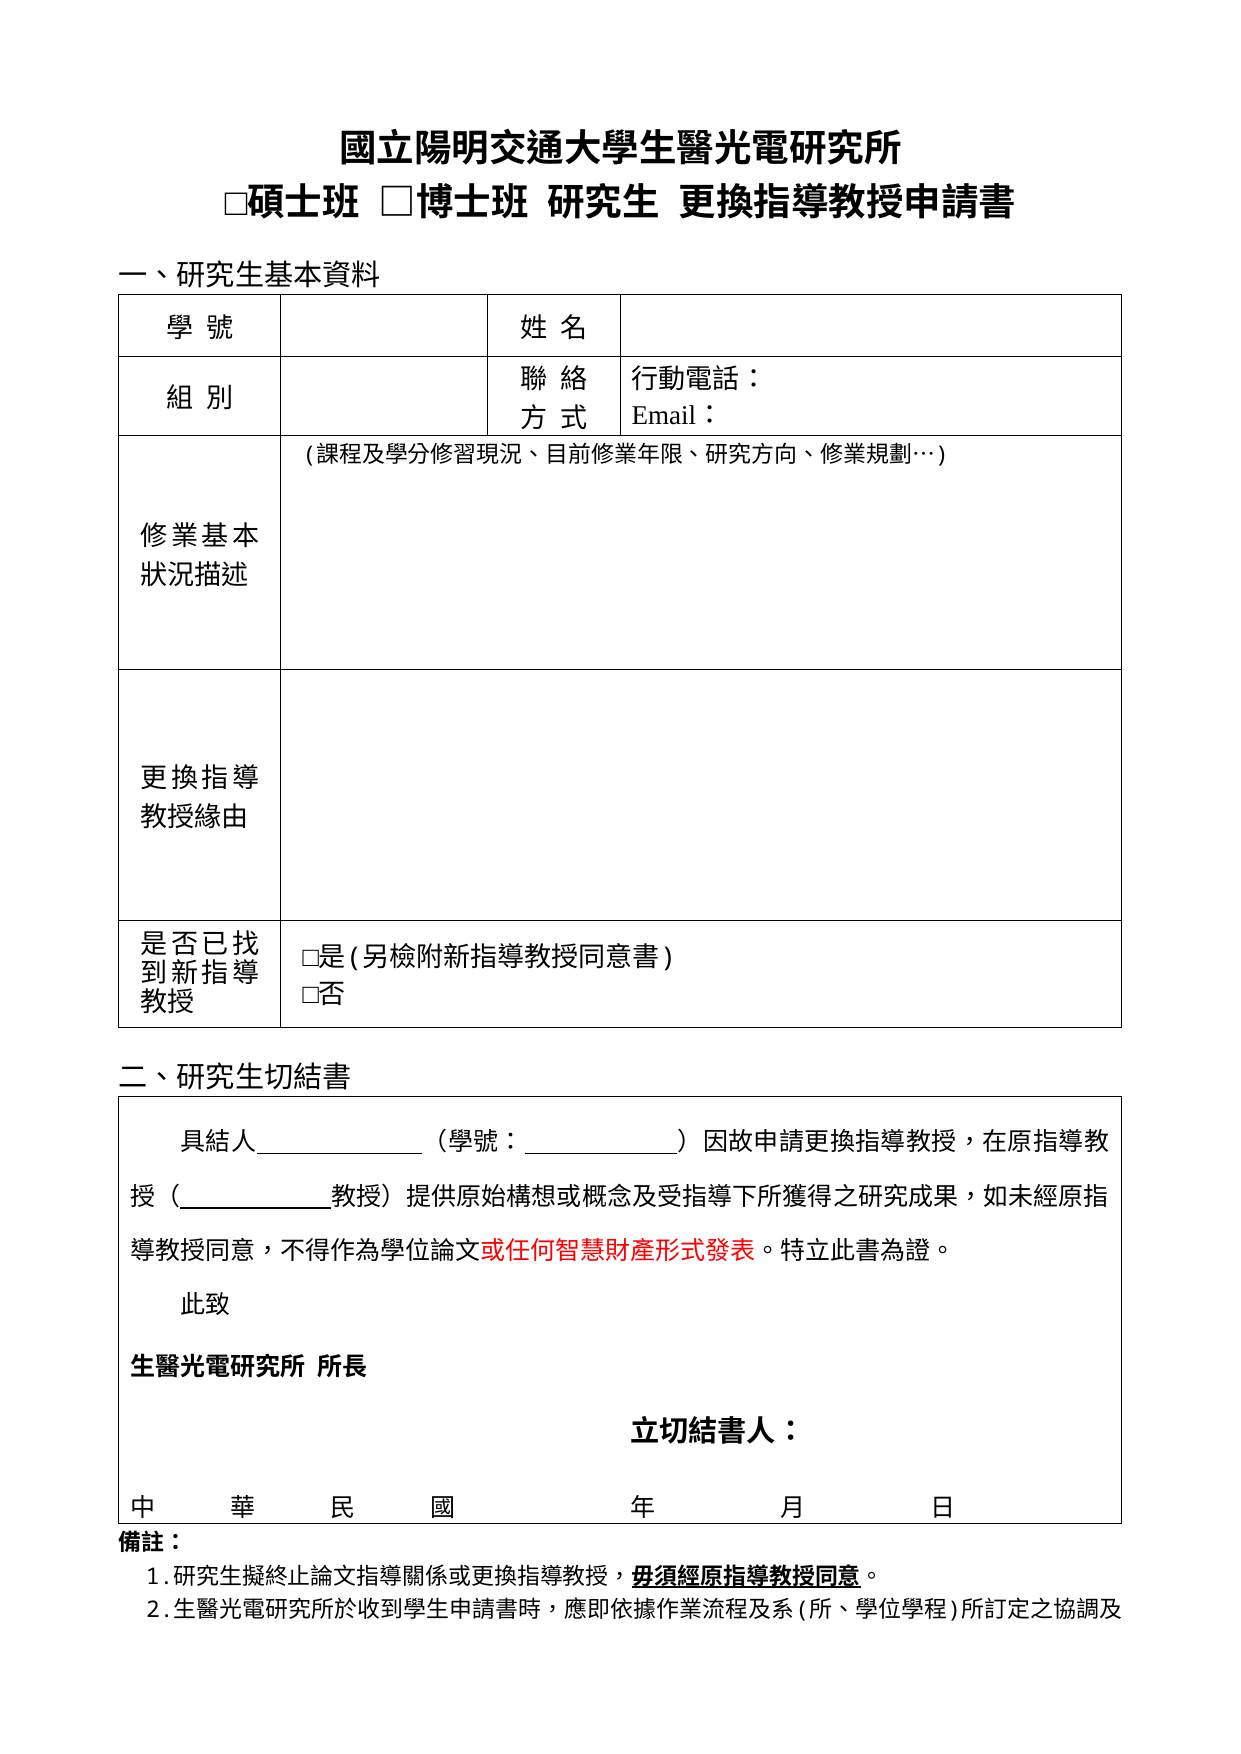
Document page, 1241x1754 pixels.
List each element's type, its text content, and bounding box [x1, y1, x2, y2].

text 備註： [118, 1524, 1122, 1557]
text □碩士班 □博士班 研究生 更換指導教授申請書 [118, 172, 1122, 226]
table_cell 更換指導教授緣由 [119, 670, 280, 919]
table_cell 行動電話： Email： [621, 357, 1121, 435]
text 1.研究生擬終止論文指導關係或更換指導教授，毋須經原指導教授同意。 [118, 1557, 1122, 1591]
table_cell 是否已找到新指導教授 [119, 921, 280, 1027]
table_cell 組 別 [119, 357, 280, 435]
table_header [281, 295, 487, 356]
text 一、研究生基本資料 [118, 251, 1122, 294]
table_header [621, 295, 1121, 356]
table_cell (課程及學分修習現況、目前修業年限、研究方向、修業規劃…) [281, 436, 1121, 669]
table_cell □是(另檢附新指導教授同意書) □否 [281, 921, 1121, 1027]
text 2.生醫光電研究所於收到學生申請書時，應即依據作業流程及系(所、學位學程)所訂定之協調及 [118, 1591, 1122, 1624]
table_header 姓 名 [488, 295, 620, 356]
table_cell 修業基本狀況描述 [119, 436, 280, 669]
table_cell [281, 357, 487, 435]
table_header 學 號 [119, 295, 280, 356]
table_cell [281, 670, 1121, 919]
table_header 具結人 （學號： ）因故申請更換指導教授，在原指導教授（ 教授）提供原始構想或概念及受指導下所獲得之研究成果，如未經原指導教授同意，不得作為學位論文或任何智慧財產形式發表。特立此書為證。 此致 生醫光電研究所 所長 立切結書人： 中 華 民 國 年 月 日 [119, 1097, 1121, 1523]
text 國立陽明交通大學生醫光電研究所 [118, 118, 1122, 172]
table_cell 聯 絡 方 式 [488, 357, 620, 435]
text 二、研究生切結書 [118, 1053, 1122, 1096]
